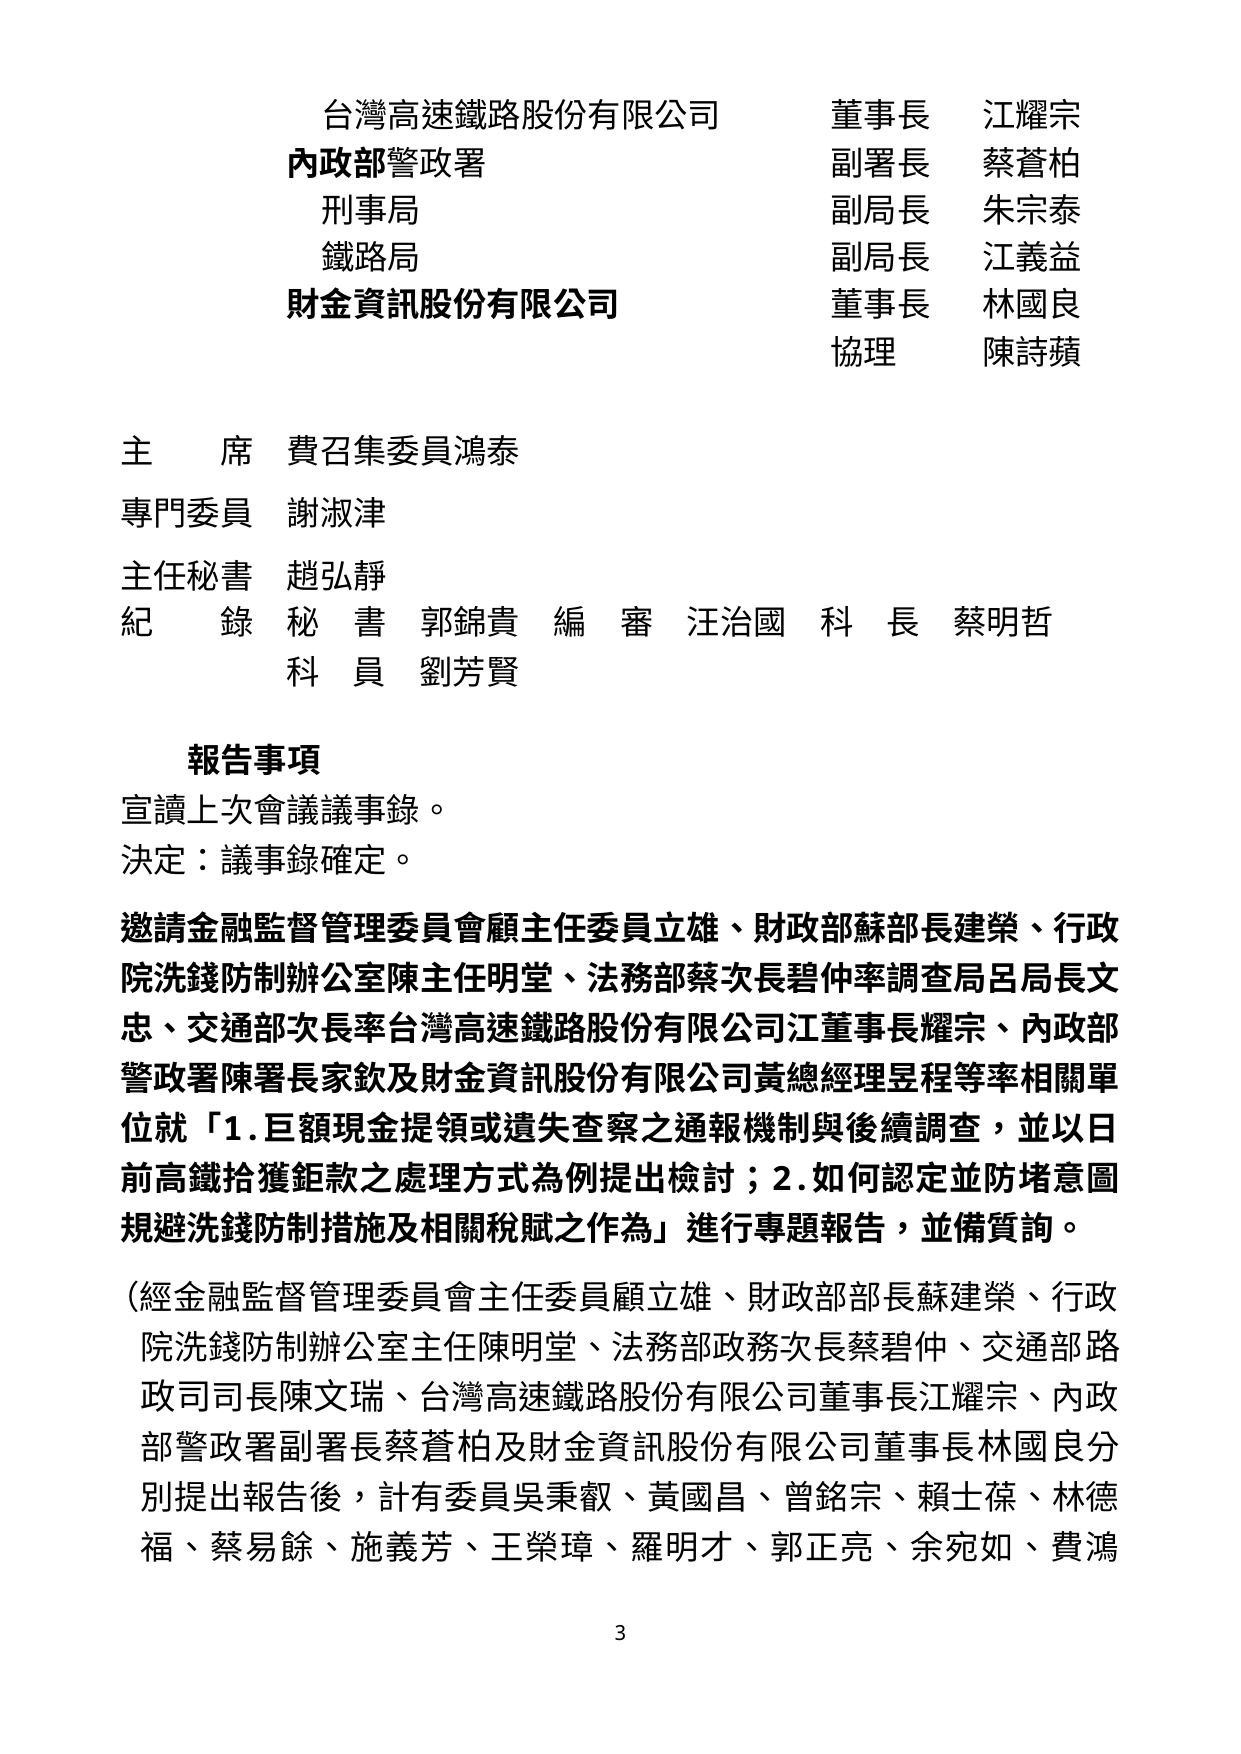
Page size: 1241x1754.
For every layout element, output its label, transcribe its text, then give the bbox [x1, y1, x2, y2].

text 科 員 劉芳賢 [121, 644, 1120, 694]
table_cell 刑事局 [283, 189, 828, 236]
table_cell 董事長 [829, 95, 982, 142]
table_cell 董事長 [829, 284, 982, 331]
table_cell 鐵路局 [283, 236, 828, 284]
table_cell 副局長 [829, 236, 982, 284]
text 主任秘書 趙弘靜 [120, 532, 1120, 594]
text 主 席 費召集委員鴻泰 [120, 407, 1120, 469]
table_cell 江義益 [982, 236, 1112, 284]
table_cell 內政部警政署 [283, 142, 828, 189]
text 邀請金融監督管理委員會顧主任委員立雄、財政部蘇部長建榮、行政院洗錢防制辦公室陳主任明堂、法務部蔡次長碧仲率調查局呂局長文忠、交通部次長率台灣高速鐵路股份有限公司江董事長耀宗、內政部警政署陳署長家欽及財金資訊股份有限公司黃總經理昱程等率相關單位就「1.巨額現金提領或遺失查察之通報機制與後續調查，並以日前高鐵拾獲鉅款之處理方式為例提出檢討；2.如何認定並防堵意圖規避洗錢防制措施及相關稅賦之作為」進行專題報告，並備質詢。 [120, 901, 1120, 1251]
table_cell 副局長 [829, 189, 982, 236]
table_cell 台灣高速鐵路股份有限公司 [283, 95, 828, 142]
table_cell 副署長 [829, 142, 982, 189]
table_cell 財金資訊股份有限公司 [283, 284, 828, 331]
text 決定：議事錄確定。 [120, 832, 1120, 882]
table_cell 陳詩蘋 [982, 331, 1112, 378]
table_cell 朱宗泰 [982, 189, 1112, 236]
text 報告事項 [187, 732, 1120, 782]
table_cell 協理 [829, 331, 982, 378]
table_cell [283, 331, 828, 378]
text 專門委員 謝淑津 [120, 469, 1120, 532]
table_cell 江耀宗 [982, 95, 1112, 142]
text 紀 錄 秘 書 郭錦貴 編 審 汪治國 科 長 蔡明哲 [120, 594, 1170, 644]
text （經金融監督管理委員會主任委員顧立雄、財政部部長蘇建榮、行政院洗錢防制辦公室主任陳明堂、法務部政務次長蔡碧仲、交通部路政司司長陳文瑞、台灣高速鐵路股份有限公司董事長江耀宗、內政部警政署副署長蔡蒼柏及財金資訊股份有限公司董事長林國良分別提出報告後，計有委員吳秉叡、黃國昌、曾銘宗、賴士葆、林德福、蔡易餘、施義芳、王榮璋、羅明才、郭正亮、余宛如、費鴻 [106, 1269, 1120, 1569]
table_cell 蔡蒼柏 [982, 142, 1112, 189]
table_cell 林國良 [982, 284, 1112, 331]
text 宣讀上次會議議事錄。 [120, 782, 1120, 832]
